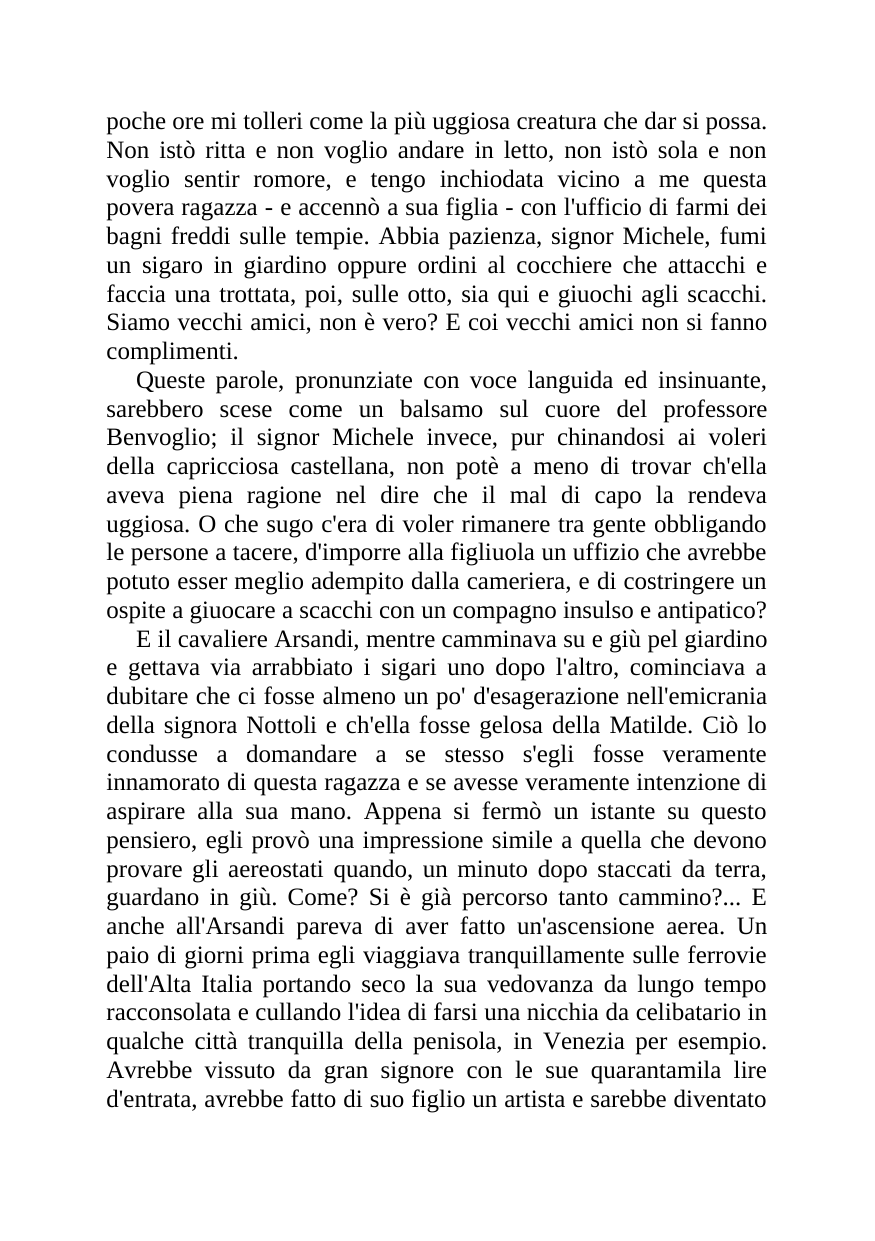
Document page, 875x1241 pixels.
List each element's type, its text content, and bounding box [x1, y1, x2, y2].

text poche ore mi tolleri come la più uggiosa creatura che dar si possa. Non istò ritta e non voglio andare in letto, non istò sola e non voglio sentir romore, e tengo inchiodata vicino a me questa povera ragazza - e accennò a sua figlia - con l'ufficio di farmi dei bagni freddi sulle tempie. Abbia pazienza, signor Michele, fumi un sigaro in giardino oppure ordini al cocchiere che attacchi e faccia una trottata, poi, sulle otto, sia qui e giuochi agli scacchi. Siamo vecchi amici, non è vero? E coi vecchi amici non si fanno complimenti. [106, 106, 768, 365]
text E il cavaliere Arsandi, mentre camminava su e giù pel giardino e gettava via arrabbiato i sigari uno dopo l'altro, cominciava a dubitare che ci fosse almeno un po' d'esagerazione nell'emicrania della signora Nottoli e ch'ella fosse gelosa della Matilde. Ciò lo condusse a domandare a se stesso s'egli fosse veramente innamorato di questa ragazza e se avesse veramente intenzione di aspirare alla sua mano. Appena si fermò un istante su questo pensiero, egli provò una impressione simile a quella che devono provare gli aereostati quando, un minuto dopo staccati da terra, guardano in giù. Come? Si è già percorso tanto cammino?... E anche all'Arsandi pareva di aver fatto un'ascensione aerea. Un paio di giorni prima egli viaggiava tranquillamente sulle ferrovie dell'Alta Italia portando seco la sua vedovanza da lungo tempo racconsolata e cullando l'idea di farsi una nicchia da celibatario in qualche città tranquilla della penisola, in Venezia per esempio. Avrebbe vissuto da gran signore con le sue quarantamila lire d'entrata, avrebbe fatto di suo figlio un artista e sarebbe diventato [106, 624, 768, 1112]
text Queste parole, pronunziate con voce languida ed insinuante, sarebbero scese come un balsamo sul cuore del professore Benvoglio; il signor Michele invece, pur chinandosi ai voleri della capricciosa castellana, non potè a meno di trovar ch'ella aveva piena ragione nel dire che il mal di capo la rendeva uggiosa. O che sugo c'era di voler rimanere tra gente obbligando le persone a tacere, d'imporre alla figliuola un uffizio che avrebbe potuto esser meglio adempito dalla cameriera, e di costringere un ospite a giuocare a scacchi con un compagno insulso e antipatico? [106, 365, 768, 624]
